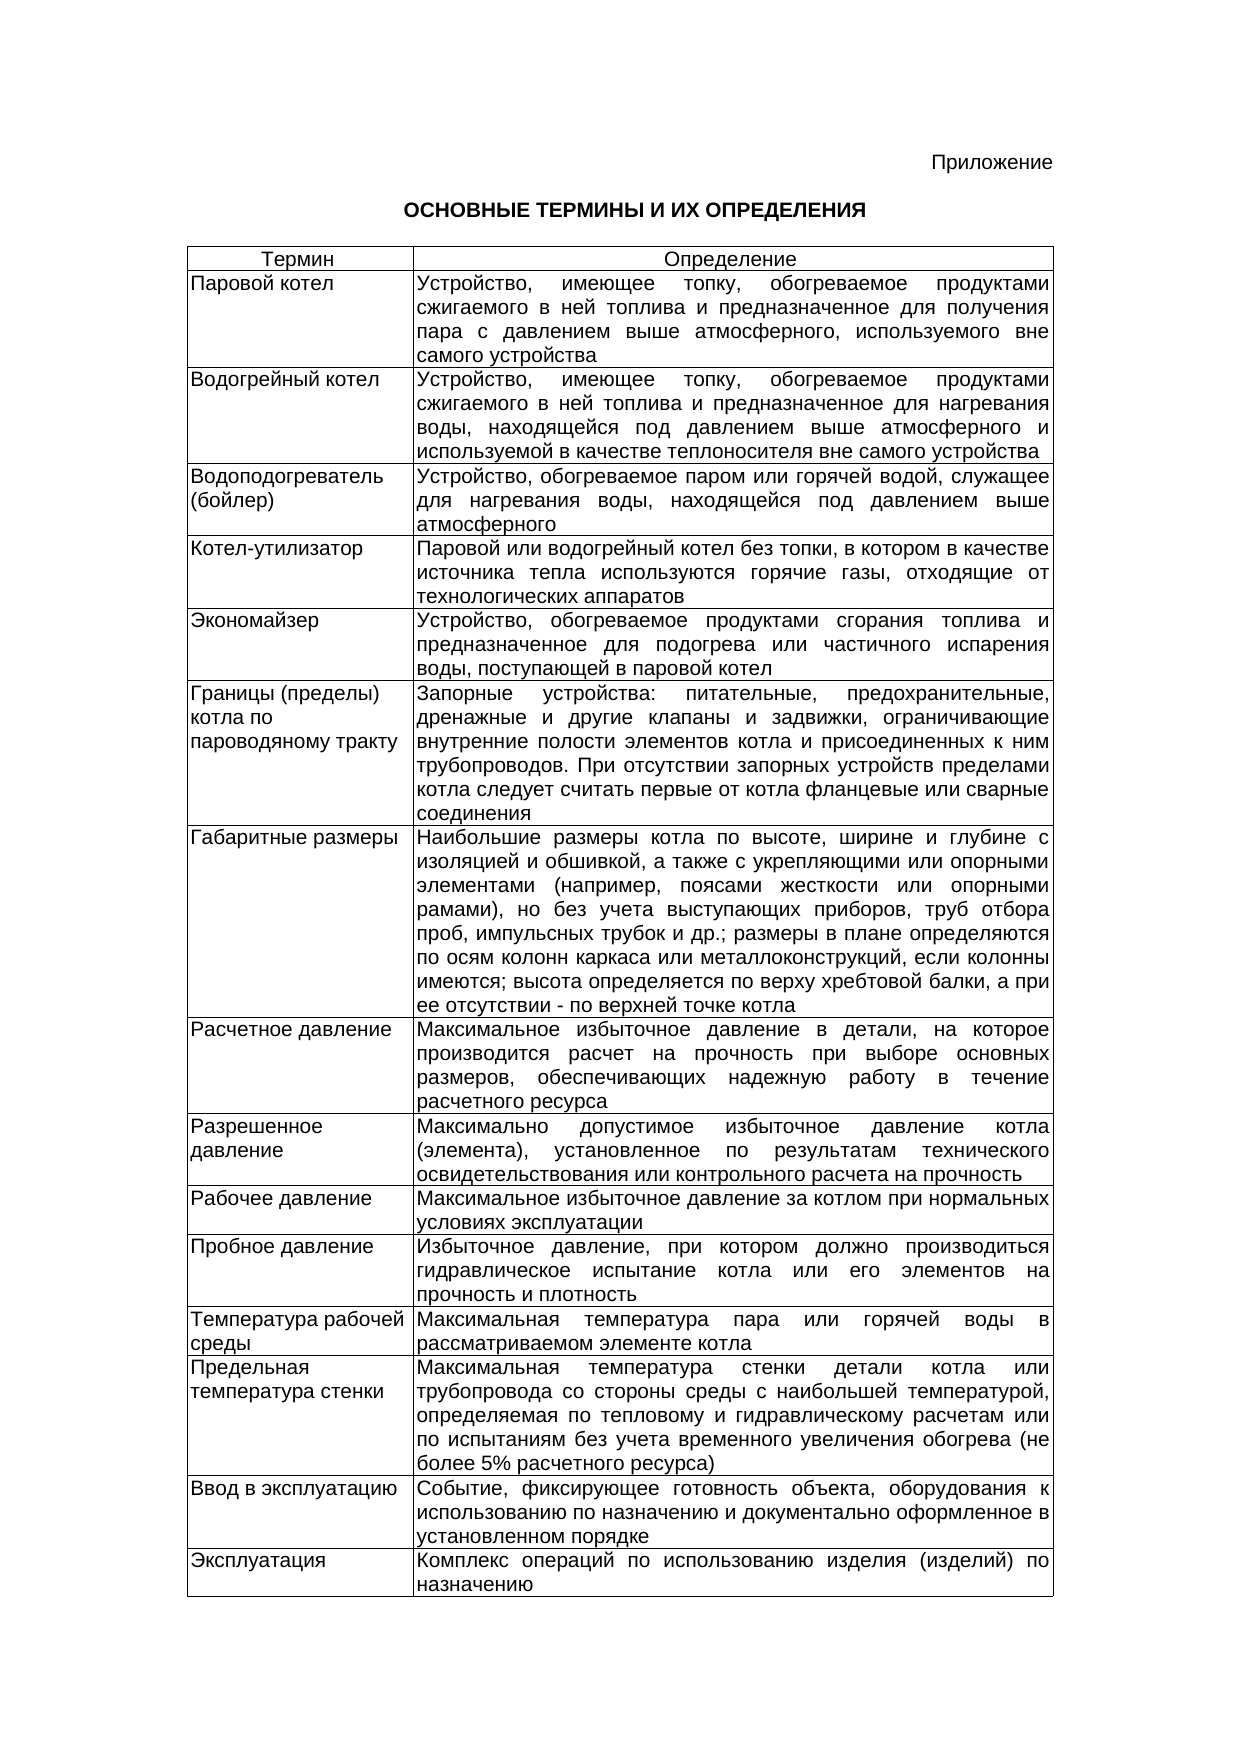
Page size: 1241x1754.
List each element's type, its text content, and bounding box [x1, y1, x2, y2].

subtitle ОСНОВНЫЕ ТЕРМИНЫ И ИХ ОПРЕДЕЛЕНИЯ [187, 198, 1053, 222]
text Приложение [187, 150, 1053, 174]
table_header Определение [414, 247, 1053, 270]
table_header Термин [188, 247, 413, 270]
table_cell Устройство, обогреваемое паром или горячей водой, служащее для нагревания воды, находящейся под давлением выше атмосферного [414, 464, 1053, 535]
table_cell Экономайзер [188, 609, 413, 680]
table_cell Котел-утилизатор [188, 536, 413, 608]
table_cell Устройство, обогреваемое продуктами сгорания топлива и предназначенное для подогрева или частичного испарения воды, поступающей в паровой котел [414, 609, 1053, 680]
table_cell Предельная температура стенки [188, 1356, 413, 1475]
table_cell Наибольшие размеры котла по высоте, ширине и глубине с изоляцией и обшивкой, а также с укрепляющими или опорными элементами (например, поясами жесткости или опорными рамами), но без учета выступающих приборов, труб отбора проб, импульсных трубок и др.; размеры в плане определяются по осям колонн каркаса или металлоконструкций, если колонны имеются; высота определяется по верху хребтовой балки, а при ее отсутствии - по верхней точке котла [414, 826, 1053, 1017]
table_cell Рабочее давление [188, 1186, 413, 1234]
table_cell Максимально допустимое избыточное давление котла (элемента), установленное по результатам технического освидетельствования или контрольного расчета на прочность [414, 1114, 1053, 1185]
table_cell Паровой котел [188, 271, 413, 367]
table_cell Устройство, имеющее топку, обогреваемое продуктами сжигаемого в ней топлива и предназначенное для получения пара с давлением выше атмосферного, используемого вне самого устройства [414, 271, 1053, 367]
table_cell Паровой или водогрейный котел без топки, в котором в качестве источника тепла используются горячие газы, отходящие от технологических аппаратов [414, 536, 1053, 608]
table_cell Событие, фиксирующее готовность объекта, оборудования к использованию по назначению и документально оформленное в установленном порядке [414, 1476, 1053, 1547]
table_cell Комплекс операций по использованию изделия (изделий) по назначению [414, 1549, 1053, 1596]
table_cell Водоподогреватель (бойлер) [188, 464, 413, 535]
table_cell Максимальное избыточное давление за котлом при нормальных условиях эксплуатации [414, 1186, 1053, 1234]
table_cell Температура рабочей среды [188, 1307, 413, 1355]
table_cell Водогрейный котел [188, 368, 413, 463]
table_cell Границы (пределы) котла по пароводяному тракту [188, 681, 413, 824]
table_cell Запорные устройства: питательные, предохранительные, дренажные и другие клапаны и задвижки, ограничивающие внутренние полости элементов котла и присоединенных к ним трубопроводов. При отсутствии запорных устройств пределами котла следует считать первые от котла фланцевые или сварные соединения [414, 681, 1053, 824]
table_cell Эксплуатация [188, 1549, 413, 1596]
table_cell Ввод в эксплуатацию [188, 1476, 413, 1547]
table_cell Максимальная температура пара или горячей воды в рассматриваемом элементе котла [414, 1307, 1053, 1355]
table_cell Устройство, имеющее топку, обогреваемое продуктами сжигаемого в ней топлива и предназначенное для нагревания воды, находящейся под давлением выше атмосферного и используемой в качестве теплоносителя вне самого устройства [414, 368, 1053, 463]
table_cell Максимальная температура стенки детали котла или трубопровода со стороны среды с наибольшей температурой, определяемая по тепловому и гидравлическому расчетам или по испытаниям без учета временного увеличения обогрева (не более 5% расчетного ресурса) [414, 1356, 1053, 1475]
table_cell Разрешенное давление [188, 1114, 413, 1185]
table_cell Расчетное давление [188, 1018, 413, 1113]
table_cell Избыточное давление, при котором должно производиться гидравлическое испытание котла или его элементов на прочность и плотность [414, 1235, 1053, 1306]
table_cell Максимальное избыточное давление в детали, на которое производится расчет на прочность при выборе основных размеров, обеспечивающих надежную работу в течение расчетного ресурса [414, 1018, 1053, 1113]
table_cell Габаритные размеры [188, 826, 413, 1017]
table_cell Пробное давление [188, 1235, 413, 1306]
